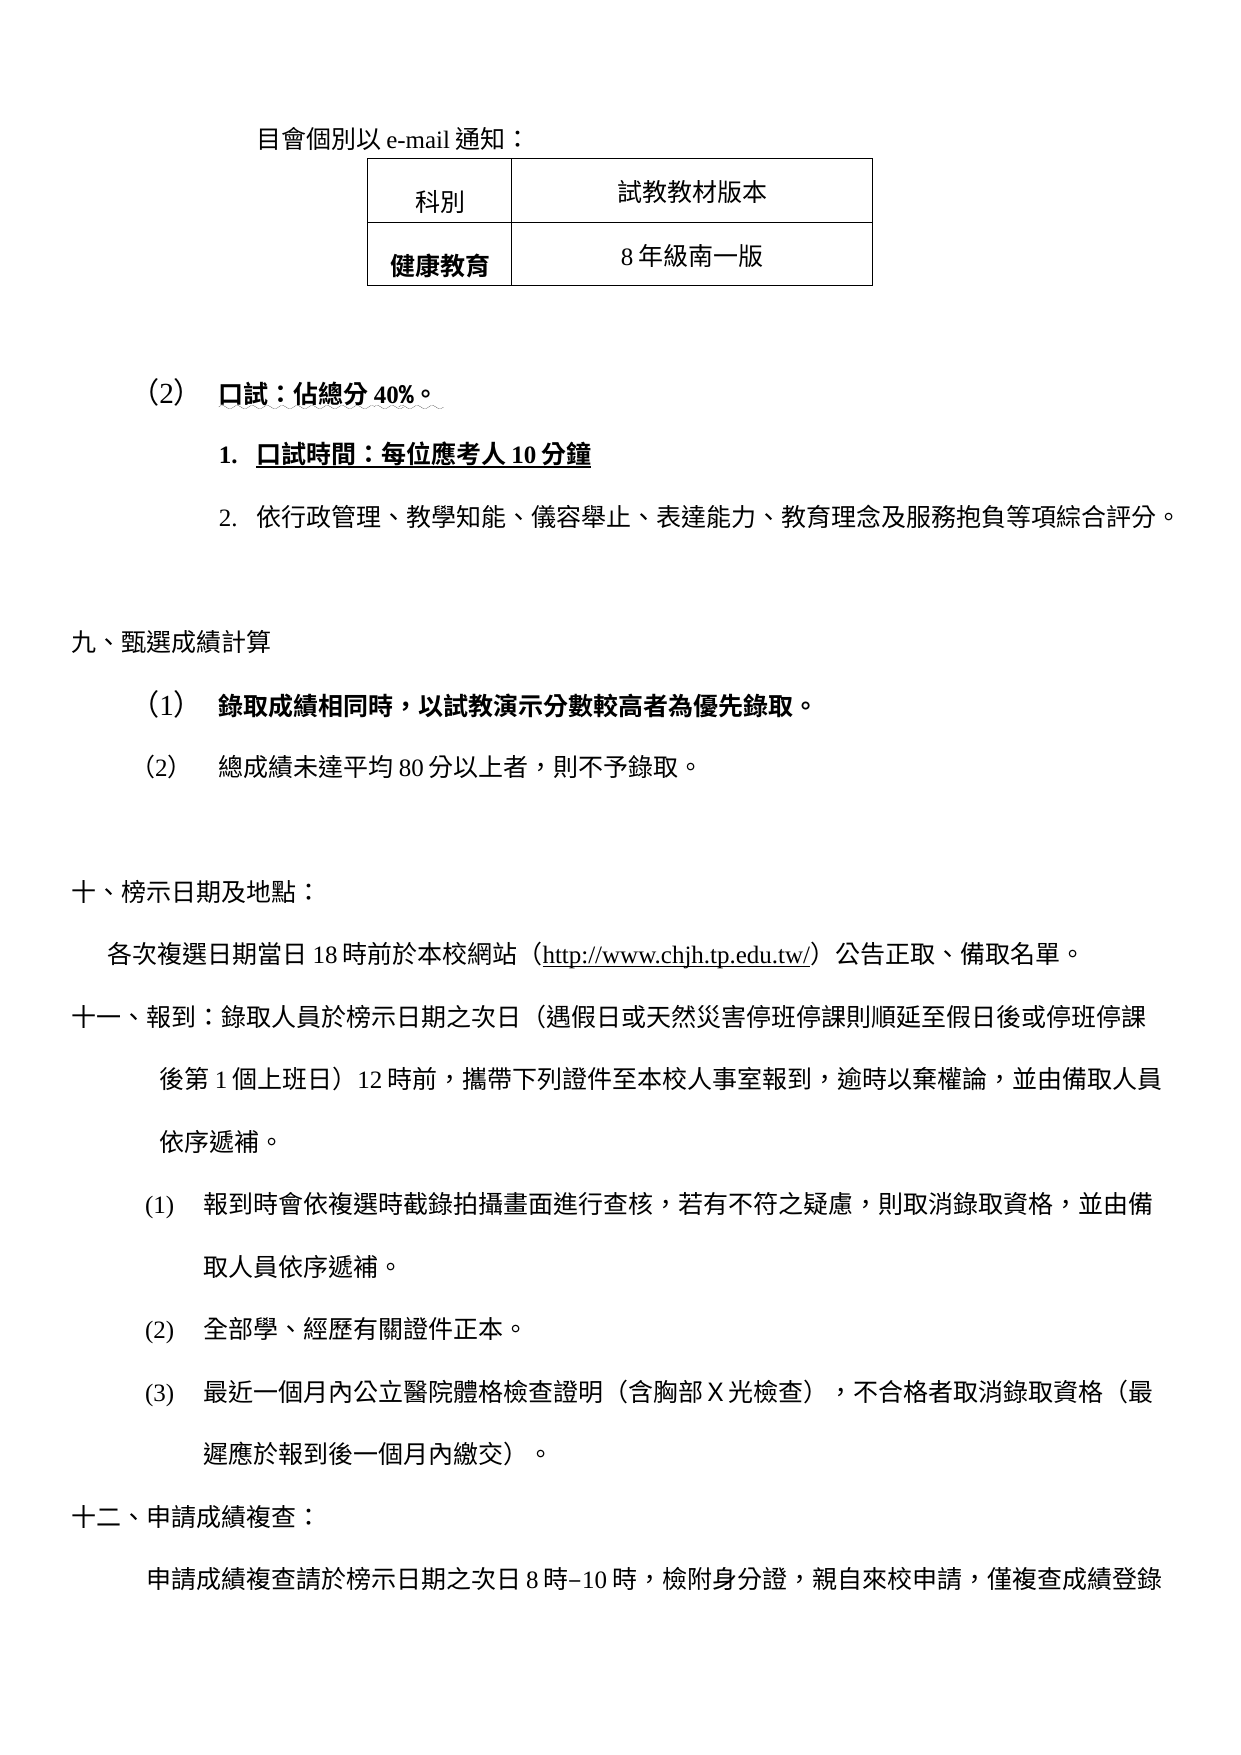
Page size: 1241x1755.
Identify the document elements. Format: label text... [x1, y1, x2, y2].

list 最近一個月內公立醫院體格檢查證明（含胸部Ｘ光檢查），不合格者取消錄取資格（最遲應於報到後一個月內繳交）。 [145, 1349, 1169, 1474]
list 口試：佔總分40%。 [130, 349, 1169, 411]
list 目會個別以e-mail通知： [218, 96, 1169, 158]
list 錄取成績相同時，以試教演示分數較高者為優先錄取。 [130, 661, 1169, 724]
text 十一、報到：錄取人員於榜示日期之次日（遇假日或天然災害停班停課則順延至假日後或停班停課後第1個上班日）12時前，攜帶下列證件至本校人事室報到，逾時以棄權論，並由備取人員依序遞補。 [71, 974, 1169, 1161]
list 總成績未達平均80分以上者，則不予錄取。 [130, 724, 1169, 786]
list 報到時會依複選時截錄拍攝畫面進行查核，若有不符之疑慮，則取消錄取資格，並由備取人員依序遞補。 [145, 1161, 1169, 1286]
text 十二、申請成績複查： [71, 1474, 1169, 1536]
text 各次複選日期當日18時前於本校網站（http://www.chjh.tp.edu.tw/）公告正取、備取名單。 [71, 911, 1169, 974]
table_header 科別 [368, 159, 511, 222]
table_cell 8年級南一版 [512, 223, 872, 285]
table_header 試教教材版本 [512, 159, 872, 222]
text 九、甄選成績計算 [71, 599, 1169, 661]
list 口試時間：每位應考人10分鐘 [218, 411, 1169, 474]
table_cell 健康教育 [368, 223, 511, 285]
text 申請成績複查請於榜示日期之次日8時–10時，檢附身分證，親自來校申請，僅複查成績登錄 [146, 1536, 1169, 1599]
list 依行政管理、教學知能、儀容舉止、表達能力、教育理念及服務抱負等項綜合評分。 [218, 474, 1169, 536]
text 十、榜示日期及地點： [71, 849, 1169, 911]
list 全部學、經歷有關證件正本。 [145, 1286, 1169, 1349]
